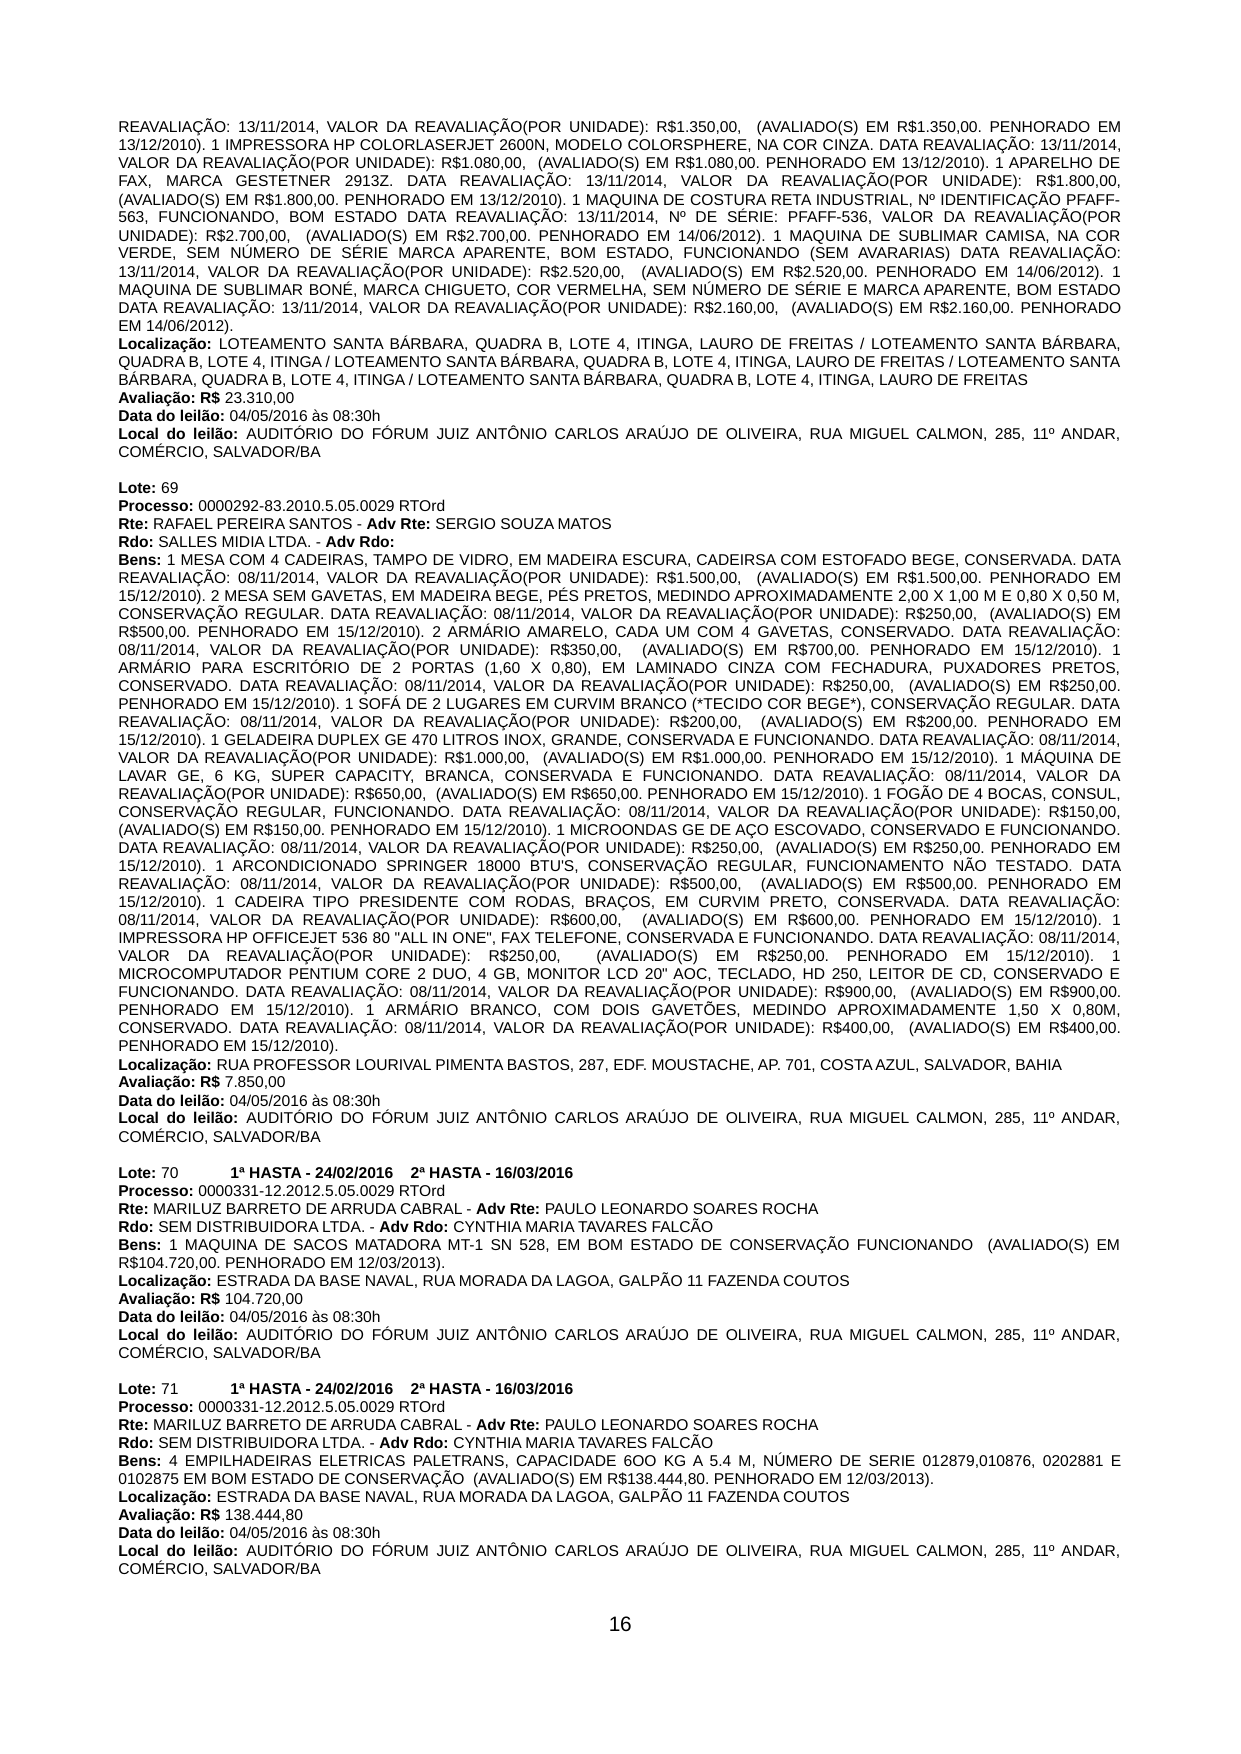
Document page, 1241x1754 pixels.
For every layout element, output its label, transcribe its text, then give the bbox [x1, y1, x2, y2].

text Local do leilão: AUDITÓRIO DO FÓRUM JUIZ ANTÔNIO CARLOS ARAÚJO DE OLIVEIRA, RUA MIGUEL CALMON, 285, 11º ANDAR, COMÉRCIO, SALVADOR/BA [118, 1542, 1122, 1578]
text REAVALIAÇÃO: 13/11/2014, VALOR DA REAVALIAÇÃO(POR UNIDADE): R$1.350,00, (AVALIADO(S) EM R$1.350,00. PENHORADO EM 13/12/2010). 1 IMPRESSORA HP COLORLASERJET 2600N, MODELO COLORSPHERE, NA COR CINZA. DATA REAVALIAÇÃO: 13/11/2014, VALOR DA REAVALIAÇÃO(POR UNIDADE): R$1.080,00, (AVALIADO(S) EM R$1.080,00. PENHORADO EM 13/12/2010). 1 APARELHO DE FAX, MARCA GESTETNER 2913Z. DATA REAVALIAÇÃO: 13/11/2014, VALOR DA REAVALIAÇÃO(POR UNIDADE): R$1.800,00, (AVALIADO(S) EM R$1.800,00. PENHORADO EM 13/12/2010). 1 MAQUINA DE COSTURA RETA INDUSTRIAL, Nº IDENTIFICAÇÃO PFAFF-563, FUNCIONANDO, BOM ESTADO DATA REAVALIAÇÃO: 13/11/2014, Nº DE SÉRIE: PFAFF-536, VALOR DA REAVALIAÇÃO(POR UNIDADE): R$2.700,00, (AVALIADO(S) EM R$2.700,00. PENHORADO EM 14/06/2012). 1 MAQUINA DE SUBLIMAR CAMISA, NA COR VERDE, SEM NÚMERO DE SÉRIE MARCA APARENTE, BOM ESTADO, FUNCIONANDO (SEM AVARARIAS) DATA REAVALIAÇÃO: 13/11/2014, VALOR DA REAVALIAÇÃO(POR UNIDADE): R$2.520,00, (AVALIADO(S) EM R$2.520,00. PENHORADO EM 14/06/2012). 1 MAQUINA DE SUBLIMAR BONÉ, MARCA CHIGUETO, COR VERMELHA, SEM NÚMERO DE SÉRIE E MARCA APARENTE, BOM ESTADO DATA REAVALIAÇÃO: 13/11/2014, VALOR DA REAVALIAÇÃO(POR UNIDADE): R$2.160,00, (AVALIADO(S) EM R$2.160,00. PENHORADO EM 14/06/2012). [118, 118, 1122, 334]
text Bens: 1 MESA COM 4 CADEIRAS, TAMPO DE VIDRO, EM MADEIRA ESCURA, CADEIRSA COM ESTOFADO BEGE, CONSERVADA. DATA REAVALIAÇÃO: 08/11/2014, VALOR DA REAVALIAÇÃO(POR UNIDADE): R$1.500,00, (AVALIADO(S) EM R$1.500,00. PENHORADO EM 15/12/2010). 2 MESA SEM GAVETAS, EM MADEIRA BEGE, PÉS PRETOS, MEDINDO APROXIMADAMENTE 2,00 X 1,00 M E 0,80 X 0,50 M, CONSERVAÇÃO REGULAR. DATA REAVALIAÇÃO: 08/11/2014, VALOR DA REAVALIAÇÃO(POR UNIDADE): R$250,00, (AVALIADO(S) EM R$500,00. PENHORADO EM 15/12/2010). 2 ARMÁRIO AMARELO, CADA UM COM 4 GAVETAS, CONSERVADO. DATA REAVALIAÇÃO: 08/11/2014, VALOR DA REAVALIAÇÃO(POR UNIDADE): R$350,00, (AVALIADO(S) EM R$700,00. PENHORADO EM 15/12/2010). 1 ARMÁRIO PARA ESCRITÓRIO DE 2 PORTAS (1,60 X 0,80), EM LAMINADO CINZA COM FECHADURA, PUXADORES PRETOS, CONSERVADO. DATA REAVALIAÇÃO: 08/11/2014, VALOR DA REAVALIAÇÃO(POR UNIDADE): R$250,00, (AVALIADO(S) EM R$250,00. PENHORADO EM 15/12/2010). 1 SOFÁ DE 2 LUGARES EM CURVIM BRANCO (*TECIDO COR BEGE*), CONSERVAÇÃO REGULAR. DATA REAVALIAÇÃO: 08/11/2014, VALOR DA REAVALIAÇÃO(POR UNIDADE): R$200,00, (AVALIADO(S) EM R$200,00. PENHORADO EM 15/12/2010). 1 GELADEIRA DUPLEX GE 470 LITROS INOX, GRANDE, CONSERVADA E FUNCIONANDO. DATA REAVALIAÇÃO: 08/11/2014, VALOR DA REAVALIAÇÃO(POR UNIDADE): R$1.000,00, (AVALIADO(S) EM R$1.000,00. PENHORADO EM 15/12/2010). 1 MÁQUINA DE LAVAR GE, 6 KG, SUPER CAPACITY, BRANCA, CONSERVADA E FUNCIONANDO. DATA REAVALIAÇÃO: 08/11/2014, VALOR DA REAVALIAÇÃO(POR UNIDADE): R$650,00, (AVALIADO(S) EM R$650,00. PENHORADO EM 15/12/2010). 1 FOGÃO DE 4 BOCAS, CONSUL, CONSERVAÇÃO REGULAR, FUNCIONANDO. DATA REAVALIAÇÃO: 08/11/2014, VALOR DA REAVALIAÇÃO(POR UNIDADE): R$150,00, (AVALIADO(S) EM R$150,00. PENHORADO EM 15/12/2010). 1 MICROONDAS GE DE AÇO ESCOVADO, CONSERVADO E FUNCIONANDO. DATA REAVALIAÇÃO: 08/11/2014, VALOR DA REAVALIAÇÃO(POR UNIDADE): R$250,00, (AVALIADO(S) EM R$250,00. PENHORADO EM 15/12/2010). 1 ARCONDICIONADO SPRINGER 18000 BTU'S, CONSERVAÇÃO REGULAR, FUNCIONAMENTO NÃO TESTADO. DATA REAVALIAÇÃO: 08/11/2014, VALOR DA REAVALIAÇÃO(POR UNIDADE): R$500,00, (AVALIADO(S) EM R$500,00. PENHORADO EM 15/12/2010). 1 CADEIRA TIPO PRESIDENTE COM RODAS, BRAÇOS, EM CURVIM PRETO, CONSERVADA. DATA REAVALIAÇÃO: 08/11/2014, VALOR DA REAVALIAÇÃO(POR UNIDADE): R$600,00, (AVALIADO(S) EM R$600,00. PENHORADO EM 15/12/2010). 1 IMPRESSORA HP OFFICEJET 536 80 "ALL IN ONE", FAX TELEFONE, CONSERVADA E FUNCIONANDO. DATA REAVALIAÇÃO: 08/11/2014, VALOR DA REAVALIAÇÃO(POR UNIDADE): R$250,00, (AVALIADO(S) EM R$250,00. PENHORADO EM 15/12/2010). 1 MICROCOMPUTADOR PENTIUM CORE 2 DUO, 4 GB, MONITOR LCD 20" AOC, TECLADO, HD 250, LEITOR DE CD, CONSERVADO E FUNCIONANDO. DATA REAVALIAÇÃO: 08/11/2014, VALOR DA REAVALIAÇÃO(POR UNIDADE): R$900,00, (AVALIADO(S) EM R$900,00. PENHORADO EM 15/12/2010). 1 ARMÁRIO BRANCO, COM DOIS GAVETÕES, MEDINDO APROXIMADAMENTE 1,50 X 0,80M, CONSERVADO. DATA REAVALIAÇÃO: 08/11/2014, VALOR DA REAVALIAÇÃO(POR UNIDADE): R$400,00, (AVALIADO(S) EM R$400,00. PENHORADO EM 15/12/2010). [118, 551, 1122, 1055]
text Rte: MARILUZ BARRETO DE ARRUDA CABRAL - Adv Rte: PAULO LEONARDO SOARES ROCHA [118, 1416, 1122, 1434]
text Local do leilão: AUDITÓRIO DO FÓRUM JUIZ ANTÔNIO CARLOS ARAÚJO DE OLIVEIRA, RUA MIGUEL CALMON, 285, 11º ANDAR, COMÉRCIO, SALVADOR/BA [118, 424, 1122, 461]
text Processo: 0000331-12.2012.5.05.0029 RTOrd [118, 1181, 1122, 1199]
text Data do leilão: 04/05/2016 às 08:30h [118, 1524, 1122, 1542]
text Localização: ESTRADA DA BASE NAVAL, RUA MORADA DA LAGOA, GALPÃO 11 FAZENDA COUTOS [118, 1488, 1122, 1506]
text Processo: 0000292-83.2010.5.05.0029 RTOrd [118, 497, 1122, 514]
text Bens: 1 MAQUINA DE SACOS MATADORA MT-1 SN 528, EM BOM ESTADO DE CONSERVAÇÃO FUNCIONANDO (AVALIADO(S) EM R$104.720,00. PENHORADO EM 12/03/2013). [118, 1235, 1122, 1271]
text Avaliação: R$ 7.850,00 [118, 1073, 1122, 1091]
text Rdo: SALLES MIDIA LTDA. - Adv Rdo: [118, 533, 1122, 551]
text Lote: 70 1ª HASTA - 24/02/2016 2ª HASTA - 16/03/2016 [118, 1163, 1122, 1181]
text Avaliação: R$ 138.444,80 [118, 1506, 1122, 1524]
text Data do leilão: 04/05/2016 às 08:30h [118, 1307, 1122, 1326]
text Rdo: SEM DISTRIBUIDORA LTDA. - Adv Rdo: CYNTHIA MARIA TAVARES FALCÃO [118, 1434, 1122, 1452]
text Lote: 69 [118, 478, 1122, 497]
text Localização: RUA PROFESSOR LOURIVAL PIMENTA BASTOS, 287, EDF. MOUSTACHE, AP. 701, COSTA AZUL, SALVADOR, BAHIA [118, 1055, 1122, 1073]
text Rte: MARILUZ BARRETO DE ARRUDA CABRAL - Adv Rte: PAULO LEONARDO SOARES ROCHA [118, 1199, 1122, 1217]
text Avaliação: R$ 104.720,00 [118, 1289, 1122, 1307]
text Lote: 71 1ª HASTA - 24/02/2016 2ª HASTA - 16/03/2016 [118, 1379, 1122, 1398]
text Localização: ESTRADA DA BASE NAVAL, RUA MORADA DA LAGOA, GALPÃO 11 FAZENDA COUTOS [118, 1271, 1122, 1289]
text Processo: 0000331-12.2012.5.05.0029 RTOrd [118, 1398, 1122, 1416]
text Rdo: SEM DISTRIBUIDORA LTDA. - Adv Rdo: CYNTHIA MARIA TAVARES FALCÃO [118, 1217, 1122, 1235]
text Data do leilão: 04/05/2016 às 08:30h [118, 1091, 1122, 1109]
text Bens: 4 EMPILHADEIRAS ELETRICAS PALETRANS, CAPACIDADE 6OO KG A 5.4 M, NÚMERO DE SERIE 012879,010876, 0202881 E 0102875 EM BOM ESTADO DE CONSERVAÇÃO (AVALIADO(S) EM R$138.444,80. PENHORADO EM 12/03/2013). [118, 1452, 1122, 1488]
text Local do leilão: AUDITÓRIO DO FÓRUM JUIZ ANTÔNIO CARLOS ARAÚJO DE OLIVEIRA, RUA MIGUEL CALMON, 285, 11º ANDAR, COMÉRCIO, SALVADOR/BA [118, 1109, 1122, 1145]
text Rte: RAFAEL PEREIRA SANTOS - Adv Rte: SERGIO SOUZA MATOS [118, 514, 1122, 533]
text Avaliação: R$ 23.310,00 [118, 388, 1122, 406]
text Data do leilão: 04/05/2016 às 08:30h [118, 406, 1122, 424]
text Localização: LOTEAMENTO SANTA BÁRBARA, QUADRA B, LOTE 4, ITINGA, LAURO DE FREITAS / LOTEAMENTO SANTA BÁRBARA, QUADRA B, LOTE 4, ITINGA / LOTEAMENTO SANTA BÁRBARA, QUADRA B, LOTE 4, ITINGA, LAURO DE FREITAS / LOTEAMENTO SANTA BÁRBARA, QUADRA B, LOTE 4, ITINGA / LOTEAMENTO SANTA BÁRBARA, QUADRA B, LOTE 4, ITINGA, LAURO DE FREITAS [118, 334, 1122, 388]
text Local do leilão: AUDITÓRIO DO FÓRUM JUIZ ANTÔNIO CARLOS ARAÚJO DE OLIVEIRA, RUA MIGUEL CALMON, 285, 11º ANDAR, COMÉRCIO, SALVADOR/BA [118, 1326, 1122, 1362]
